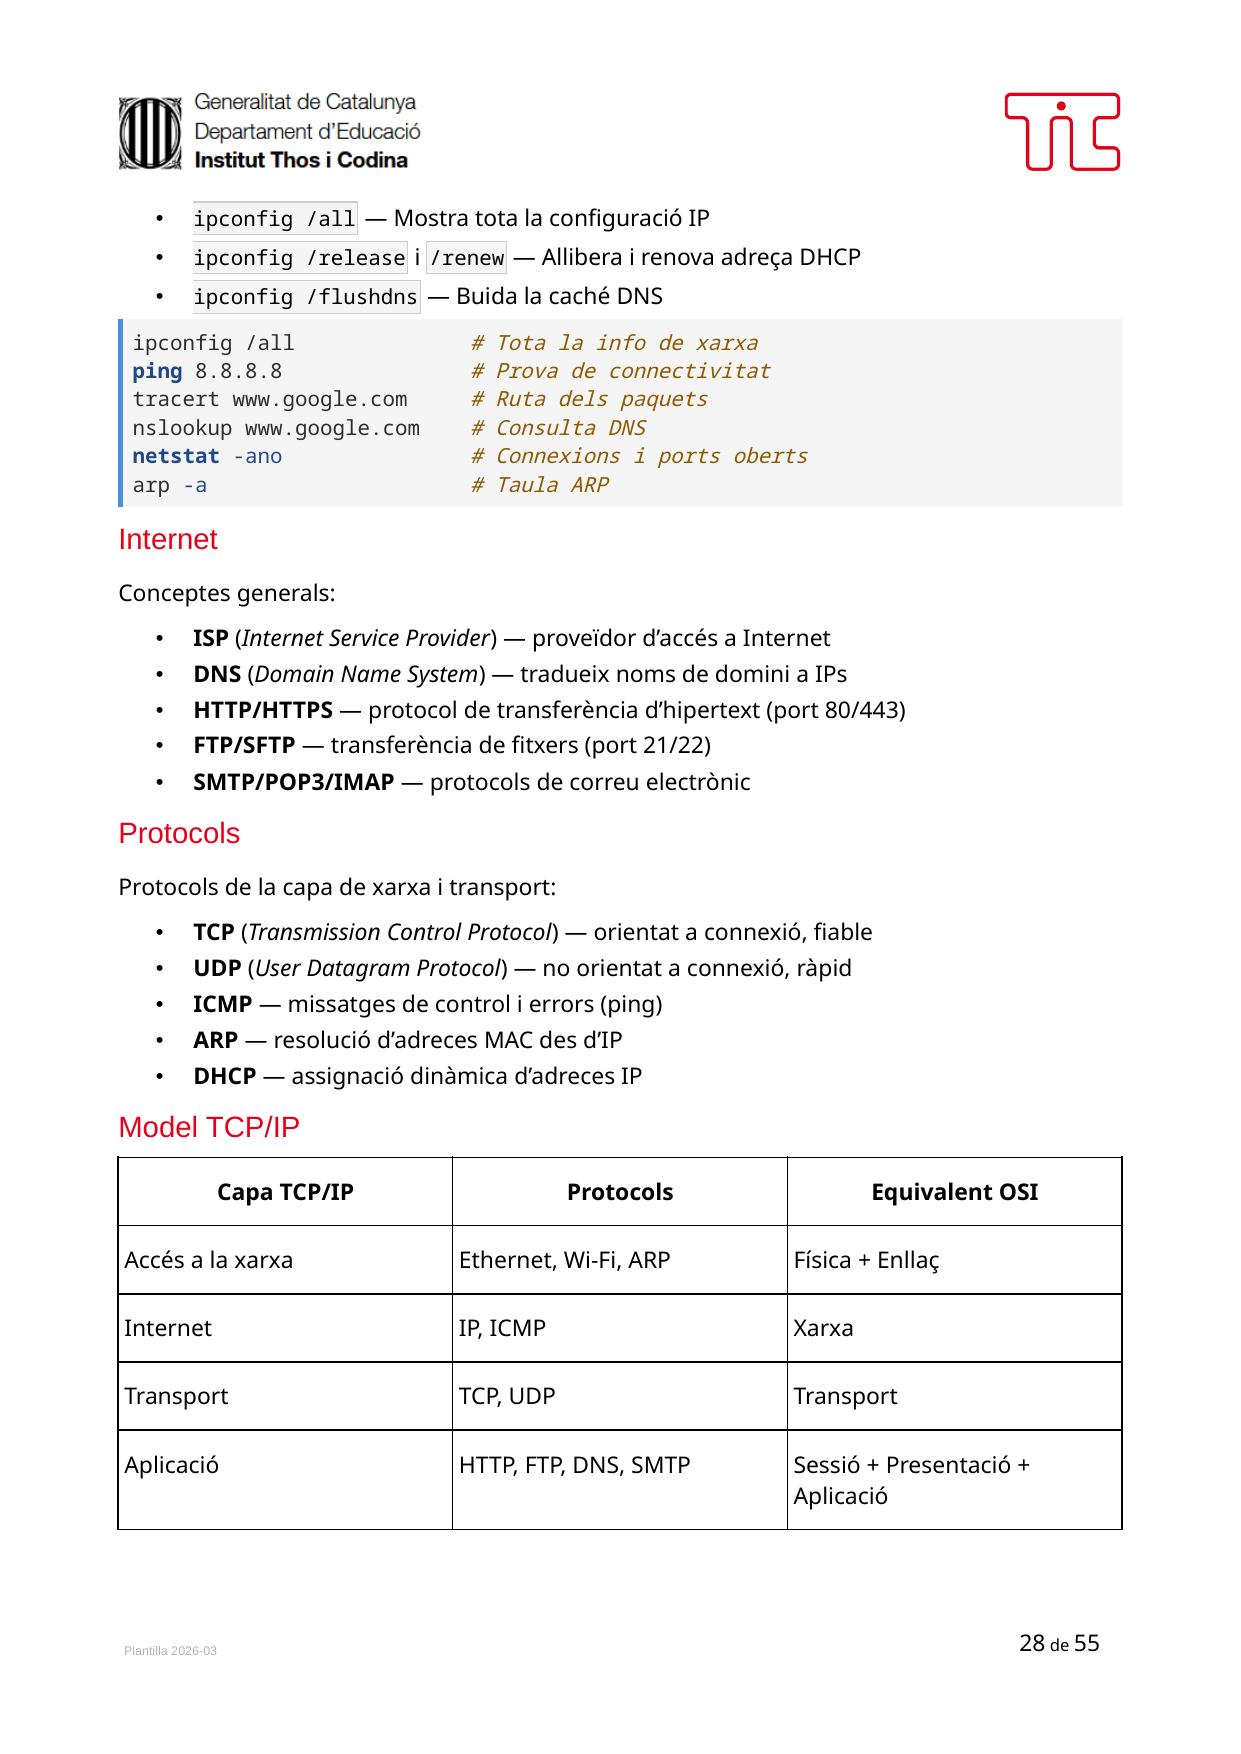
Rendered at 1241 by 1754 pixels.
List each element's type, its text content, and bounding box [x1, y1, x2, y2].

list ipconfig /release i /renew — Allibera i renova adreça DHCP [156, 241, 193, 274]
text ipconfig /all # Tota la info de xarxa [123, 319, 1122, 356]
list ipconfig /flushdns — Buida la caché DNS [421, 280, 1122, 314]
subtitle Protocols [118, 816, 1122, 850]
text netstat -ano # Connexions i ports oberts [123, 441, 1122, 470]
text tracert www.google.com # Ruta dels paquets [123, 384, 1122, 413]
text ping 8.8.8.8 # Prova de connectivitat [123, 356, 1122, 384]
list SMTP/POP3/IMAP — protocols de correu electrònic [156, 765, 1122, 797]
table_cell Transport [788, 1363, 1121, 1429]
list ICMP — missatges de control i errors (ping) [156, 988, 1122, 1019]
list DNS (Domain Name System) — tradueix noms de domini a IPs [156, 658, 1122, 689]
table_header Protocols [453, 1158, 787, 1224]
table_cell Transport [119, 1363, 452, 1429]
table_cell HTTP, FTP, DNS, SMTP [453, 1431, 787, 1529]
table_header Capa TCP/IP [119, 1158, 452, 1224]
list ipconfig /all — Mostra tota la configuració IP [156, 201, 193, 235]
table_cell Internet [119, 1295, 452, 1361]
list HTTP/HTTPS — protocol de transferència d’hipertext (port 80/443) [156, 693, 1122, 725]
text Protocols de la capa de xarxa i transport: [118, 871, 1122, 902]
table_cell Física + Enllaç [788, 1226, 1121, 1293]
table_cell Aplicació [119, 1431, 452, 1529]
list ipconfig /flushdns — Buida la caché DNS [156, 280, 193, 314]
table_cell Ethernet, Wi-Fi, ARP [453, 1226, 787, 1293]
subtitle Internet [118, 522, 1122, 556]
list FTP/SFTP — transferència de fitxers (port 21/22) [156, 729, 1122, 761]
list ipconfig /all — Mostra tota la configuració IP [358, 201, 1122, 235]
list ISP (Internet Service Provider) — proveïdor d’accés a Internet [156, 622, 1122, 653]
text Conceptes generals: [118, 577, 1122, 608]
list ipconfig /release i /renew — Allibera i renova adreça DHCP [507, 241, 1122, 274]
list UDP (User Datagram Protocol) — no orientat a connexió, ràpid [156, 952, 1122, 983]
table_cell IP, ICMP [453, 1295, 787, 1361]
text nslookup www.google.com # Consulta DNS [123, 413, 1122, 441]
text arp -a # Taula ARP [123, 470, 1122, 507]
list DHCP — assignació dinàmica d’adreces IP [156, 1059, 1122, 1091]
table_cell Accés a la xarxa [119, 1226, 452, 1293]
list ARP — resolució d’adreces MAC des d’IP [156, 1024, 1122, 1055]
table_cell Sessió + Presentació + Aplicació [788, 1431, 1121, 1529]
picture [118, 92, 422, 171]
table_cell TCP, UDP [453, 1363, 787, 1429]
picture [1004, 92, 1123, 171]
subtitle Model TCP/IP [118, 1110, 1122, 1144]
table_cell Xarxa [788, 1295, 1121, 1361]
list TCP (Transmission Control Protocol) — orientat a connexió, fiable [156, 916, 1122, 947]
table_header Equivalent OSI [788, 1158, 1121, 1224]
